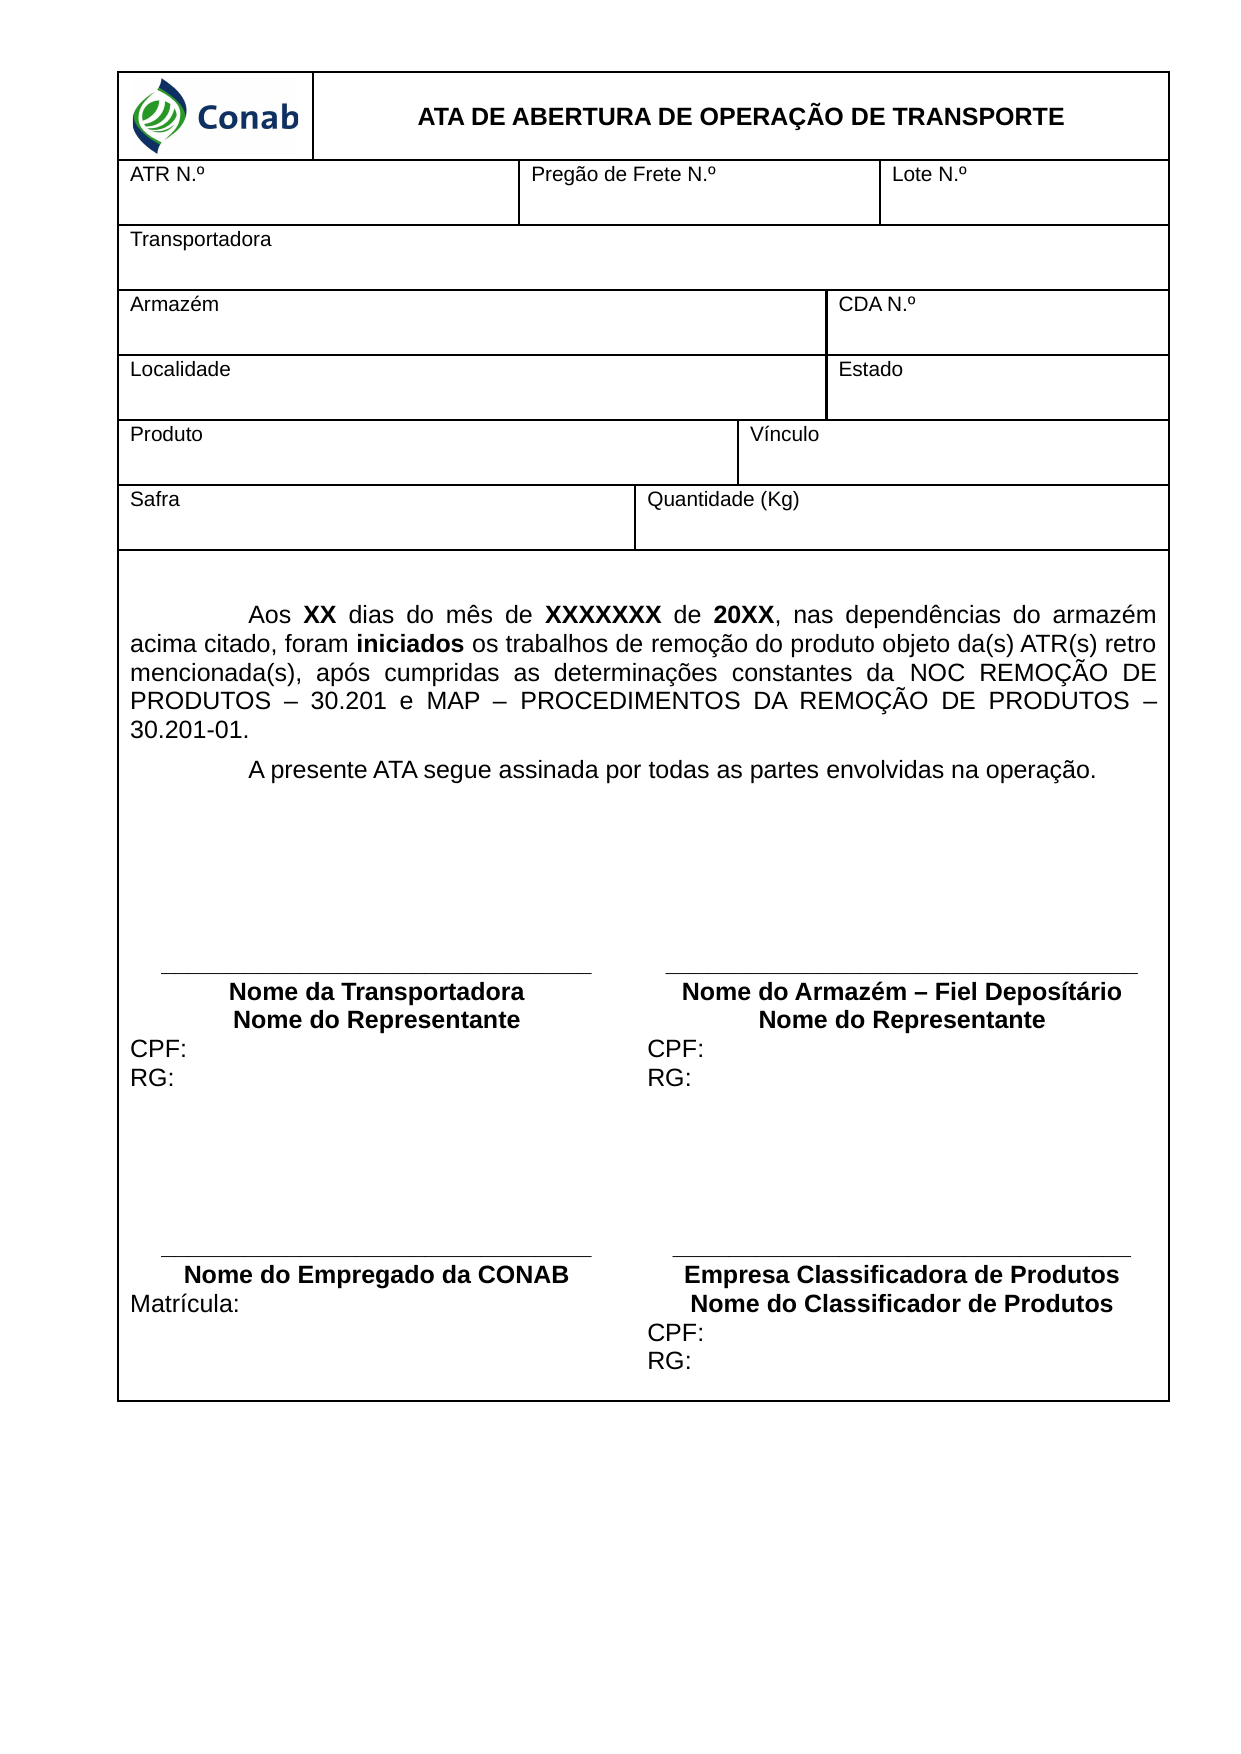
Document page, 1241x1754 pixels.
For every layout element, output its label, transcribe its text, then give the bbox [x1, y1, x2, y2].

table_cell Localidade [119, 356, 825, 419]
table_cell Aos XX dias do mês de XXXXXXX de 20XX, nas dependências do armazém acima citado, foram iniciados os trabalhos de remoção do produto objeto da(s) ATR(s) retro mencionada(s), após cumpridas as determinações constantes da NOC REMOÇÃO DE PRODUTOS – 30.201 e MAP – Procedimentos da Remoção DE PRODUTOS – 30.201-01. A presente ATA segue assinada por todas as partes envolvidas na operação. [119, 551, 1168, 833]
table_cell _______________________________ Nome da Transportadora Nome do Representante CPF: RG: [119, 833, 635, 1116]
table_cell Safra [119, 486, 634, 549]
table_header ATA DE ABERTURA DE OPERAÇÃO DE TRANSPORTE [314, 73, 1168, 159]
table_header [119, 73, 312, 159]
table_cell CDA N.º [828, 291, 1168, 354]
picture [132, 78, 299, 154]
table_cell ATR N.º [119, 161, 518, 224]
table_cell Lote N.º [881, 161, 1168, 224]
table_cell Vínculo [739, 421, 1168, 484]
table_cell Transportadora [119, 226, 1168, 289]
table_cell Produto [119, 421, 737, 484]
table_cell Armazém [119, 291, 825, 354]
table_cell Quantidade (Kg) [636, 486, 1168, 549]
table_cell Pregão de Frete N.º [520, 161, 879, 224]
table_cell Estado [828, 356, 1168, 419]
table_cell __________________________________ Nome do Armazém – Fiel Deposítário Nome do Representante CPF: RG: [635, 833, 1168, 1116]
table_cell _________________________________ Empresa Classificadora de Produtos Nome do Classificador de Produtos CPF: RG: [635, 1116, 1168, 1400]
table_cell _______________________________ Nome do Empregado da CONAB Matrícula: [119, 1116, 635, 1400]
